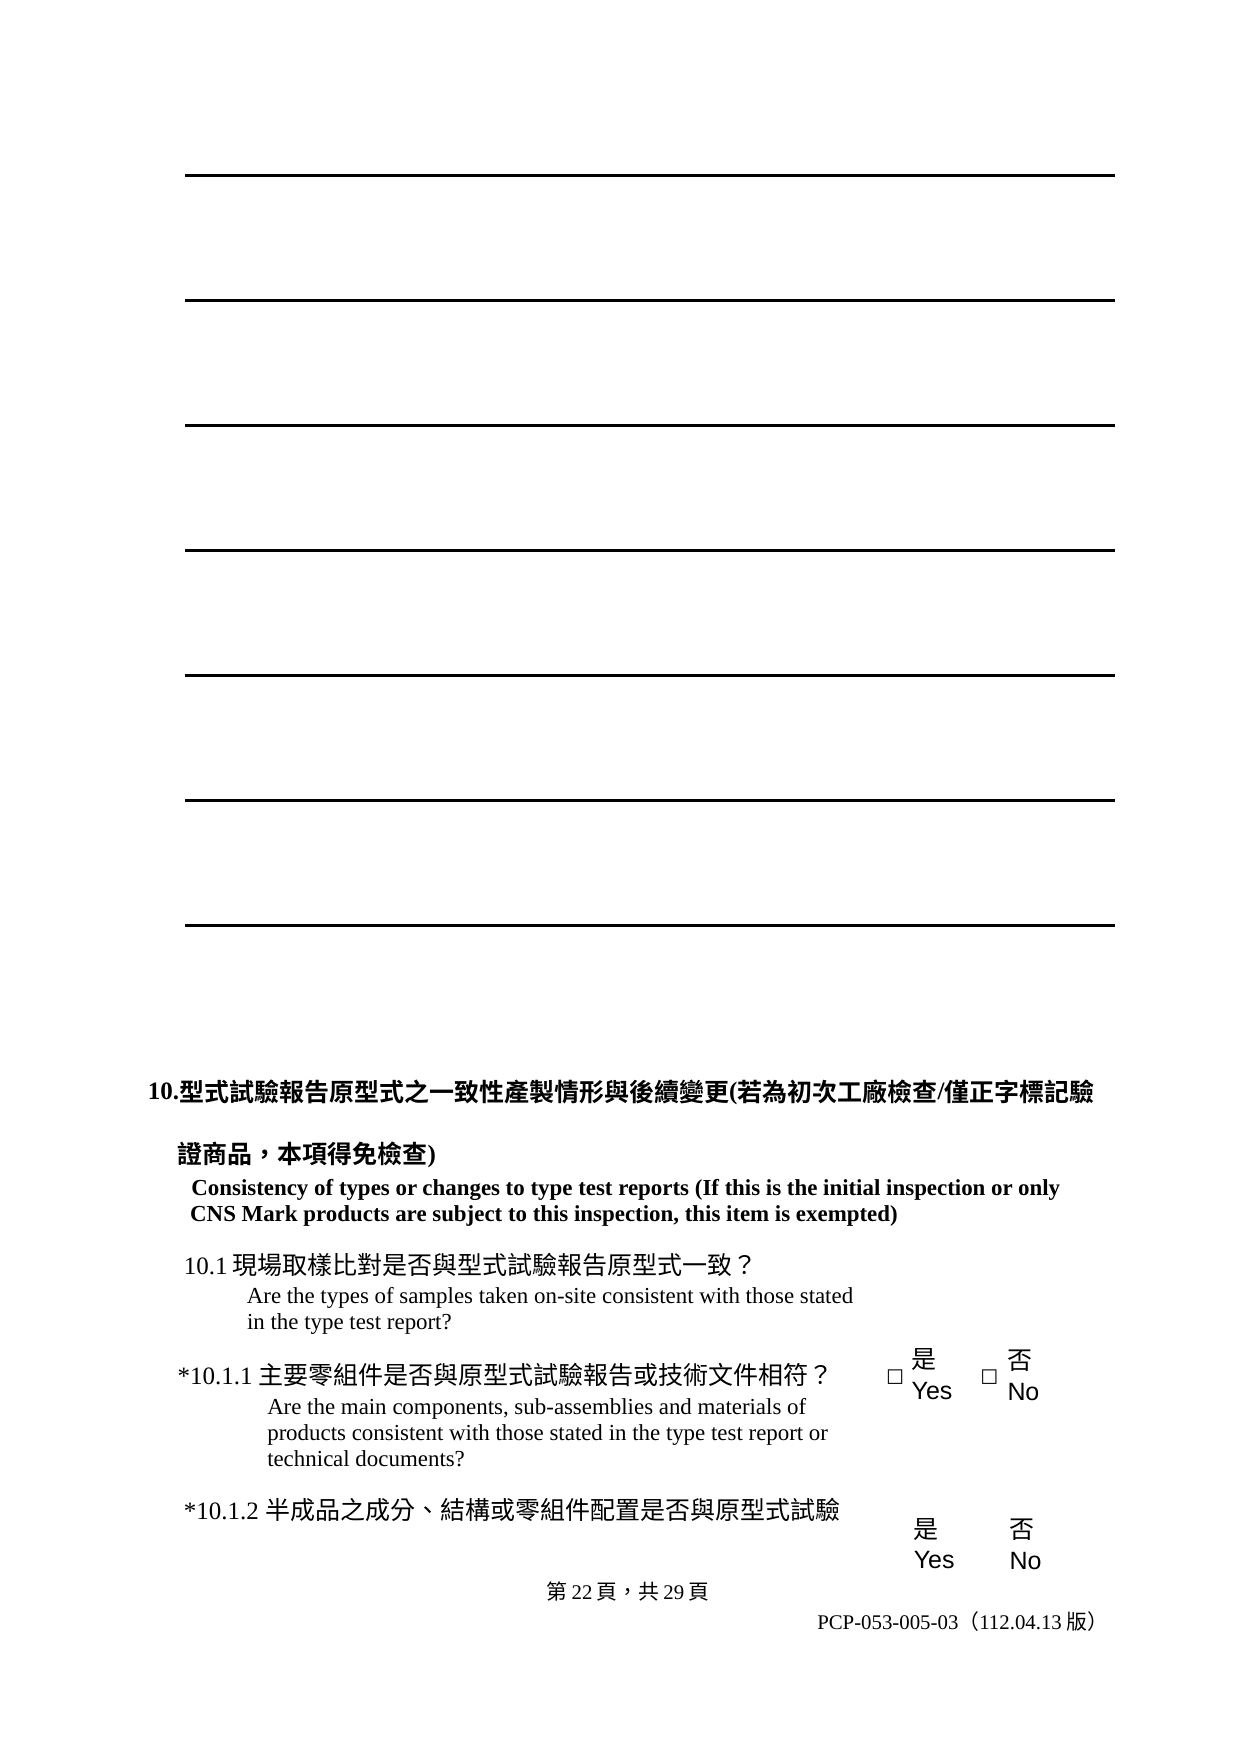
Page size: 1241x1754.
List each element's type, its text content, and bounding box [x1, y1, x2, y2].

table_cell [185, 677, 1115, 799]
text 10.1現場取樣比對是否與型式試驗報告原型式一致？ [184, 1245, 1108, 1282]
text Are the types of samples taken on-site consistent with those stated in the type test report? [247, 1282, 857, 1334]
text Consistency of types or changes to type test reports (If this is the initial inspection or only CNS Mark products are subject to this inspection, this item is exempted) [190, 1174, 1107, 1227]
table_cell [185, 302, 1115, 424]
table_cell [185, 177, 1115, 299]
text 10.型式試驗報告原型式之一致性產製情形與後續變更(若為初次工廠檢查/僅正字標記驗證商品，本項得免檢查) [148, 1049, 1107, 1174]
text *10.1.1 主要零組件是否與原型式試驗報告或技術文件相符？ ☐ ☐ [177, 1353, 1108, 1393]
table_cell [185, 552, 1115, 674]
text Are the main components, sub-assemblies and materials of products consistent with those stated in the type test report or technical documents? [267, 1393, 857, 1472]
text *10.1.2 半成品之成分、結構或零組件配置是否與原型式試驗 [184, 1491, 1108, 1527]
table_cell [185, 802, 1115, 924]
table_cell [185, 427, 1115, 549]
